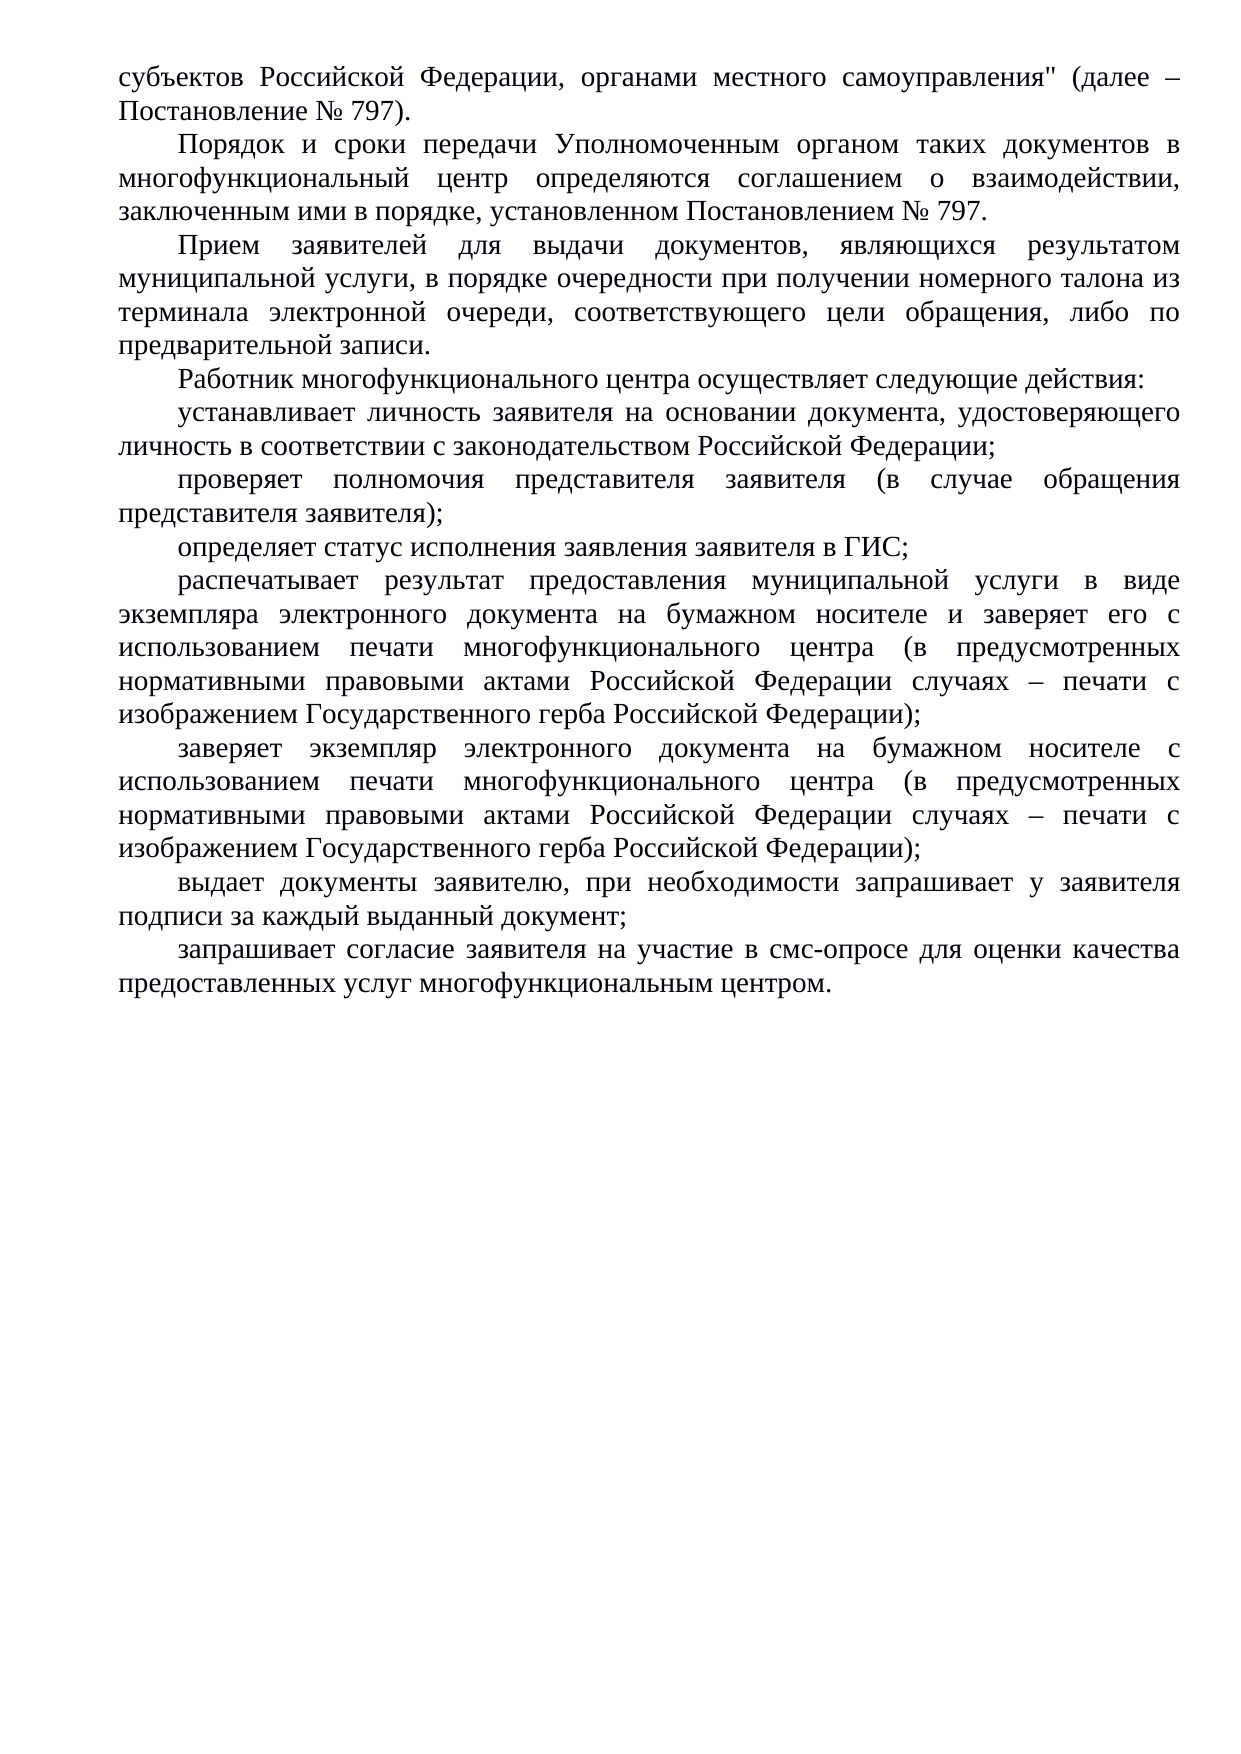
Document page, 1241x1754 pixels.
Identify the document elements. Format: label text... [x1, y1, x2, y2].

text Порядок и сроки передачи Уполномоченным органом таких документов в многофункциональный центр определяются соглашением о взаимодействии, заключенным ими в порядке, установленном Постановлением № 797. [118, 126, 1181, 227]
text выдает документы заявителю, при необходимости запрашивает у заявителя подписи за каждый выданный документ; [118, 864, 1181, 931]
text устанавливает личность заявителя на основании документа, удостоверяющего личность в соответствии с законодательством Российской Федерации; [118, 394, 1181, 462]
text Прием заявителей для выдачи документов, являющихся результатом муниципальной услуги, в порядке очередности при получении номерного талона из терминала электронной очереди, соответствующего цели обращения, либо по предварительной записи. [118, 227, 1181, 361]
text запрашивает согласие заявителя на участие в смс-опросе для оценки качества предоставленных услуг многофункциональным центром. [118, 931, 1181, 998]
text распечатывает результат предоставления муниципальной услуги в виде экземпляра электронного документа на бумажном носителе и заверяет его с использованием печати многофункционального центра (в предусмотренных нормативными правовыми актами Российской Федерации случаях – печати с изображением Государственного герба Российской Федерации); [118, 562, 1181, 730]
text Работник многофункционального центра осуществляет следующие действия: [118, 361, 1181, 394]
text субъектов Российской Федерации, органами местного самоуправления" (далее – Постановление № 797). [118, 59, 1181, 126]
text заверяет экземпляр электронного документа на бумажном носителе с использованием печати многофункционального центра (в предусмотренных нормативными правовыми актами Российской Федерации случаях – печати с изображением Государственного герба Российской Федерации); [118, 730, 1181, 864]
text проверяет полномочия представителя заявителя (в случае обращения представителя заявителя); [118, 462, 1181, 529]
text определяет статус исполнения заявления заявителя в ГИС; [118, 529, 1181, 562]
